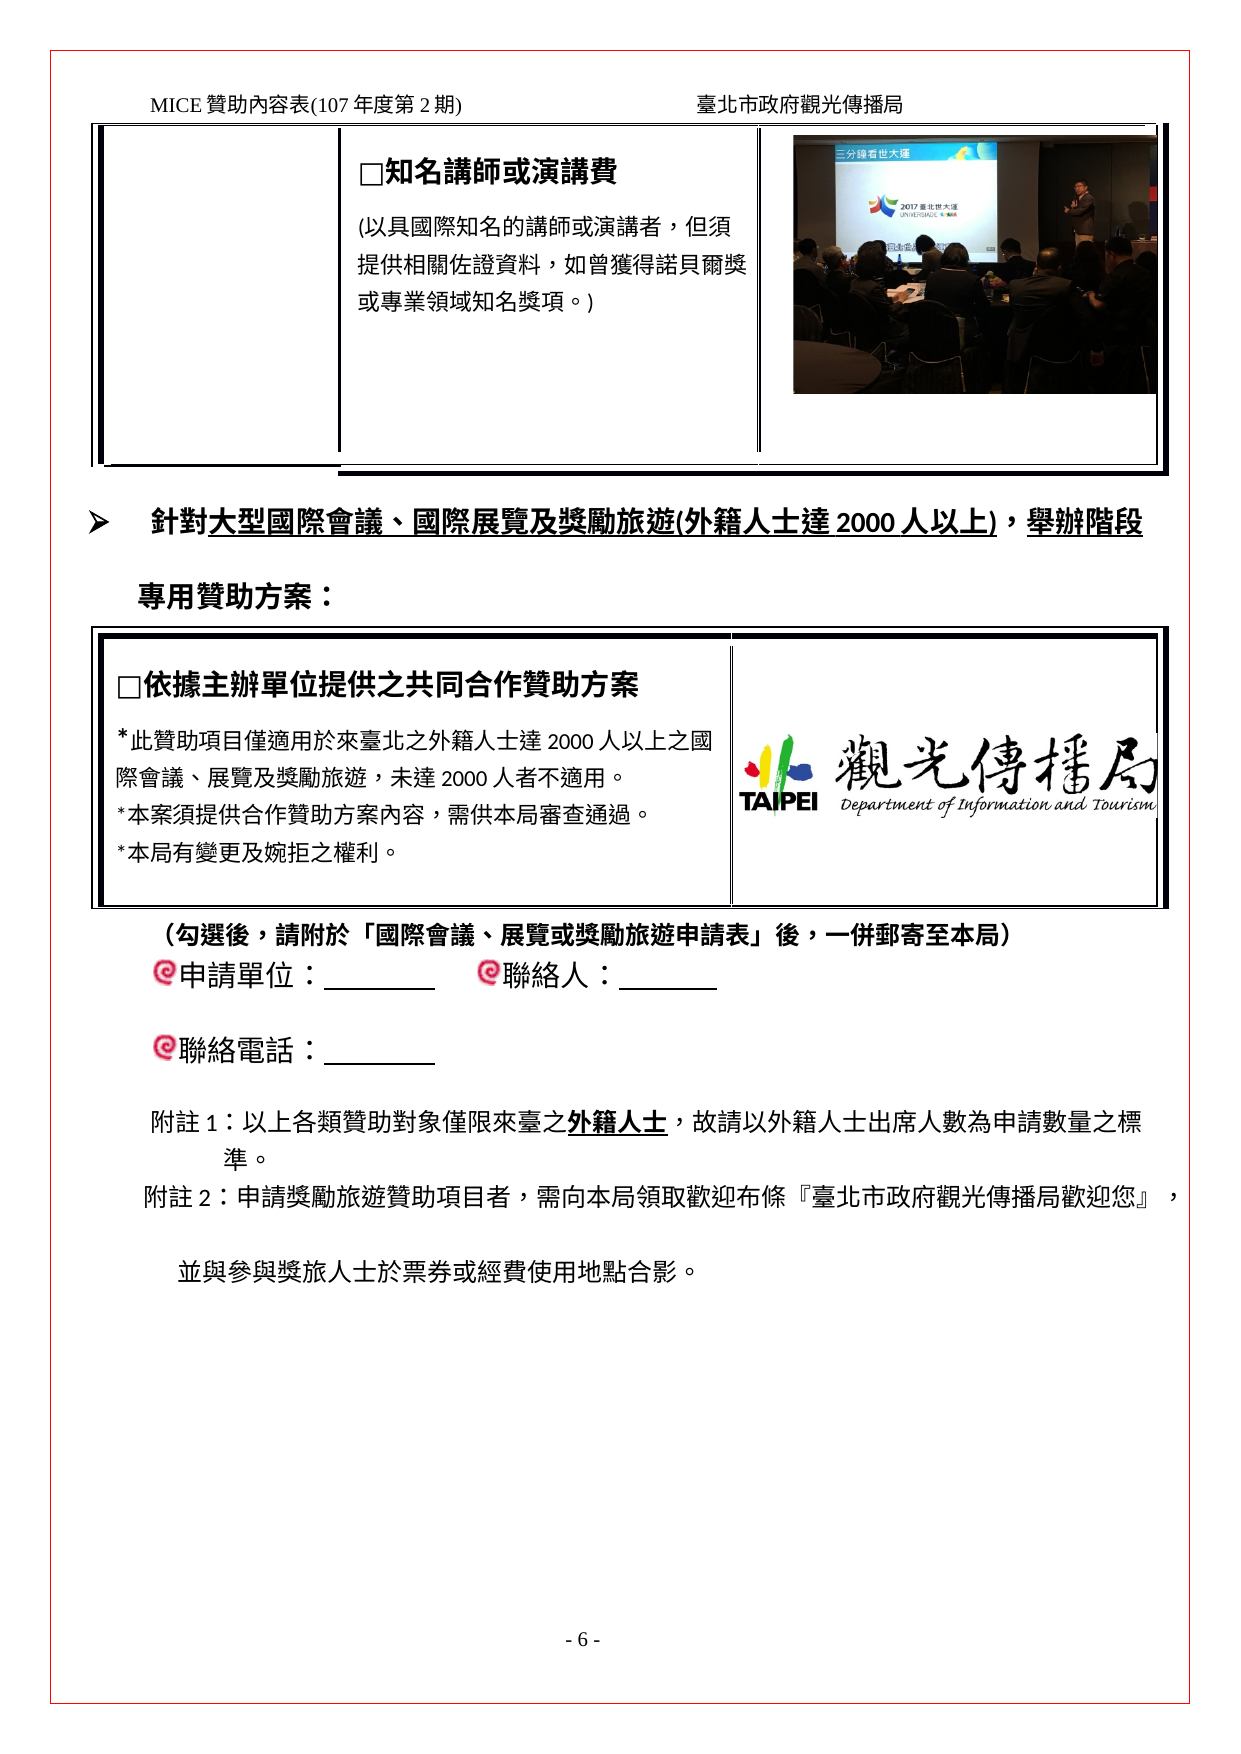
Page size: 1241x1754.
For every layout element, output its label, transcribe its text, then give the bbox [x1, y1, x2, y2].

table_cell [104, 126, 339, 463]
picture [477, 959, 503, 986]
text 聯絡電話： [150, 1021, 1162, 1096]
table_header [731, 634, 1156, 905]
table_header □依據主辦單位提供之共同合作贊助方案 *此贊助項目僅適用於來臺北之外籍人士達2000人以上之國際會議、展覽及獎勵旅遊，未達2000人者不適用。 *本案須提供合作贊助方案內容，需供本局審查通過。 *本局有變更及婉拒之權利。 [97, 628, 731, 905]
text 申請單位： 聯絡人： [150, 946, 1162, 1021]
picture [793, 135, 1157, 394]
table_cell [759, 123, 1162, 463]
picture [153, 959, 179, 986]
text 並與參與獎旅人士於票券或經費使用地點合影。 [137, 1246, 1162, 1283]
text （勾選後，請附於「國際會議、展覽或獎勵旅遊申請表」後，一併郵寄至本局） [150, 909, 1162, 946]
picture [153, 1034, 179, 1061]
text 附註2：申請獎勵旅遊贊助項目者，需向本局領取歡迎布條『臺北市政府觀光傳播局歡迎您』， [137, 1171, 1162, 1246]
text 附註1：以上各類贊助對象僅限來臺之外籍人士，故請以外籍人士出席人數為申請數量之標準。 [150, 1096, 1162, 1171]
picture [738, 733, 1158, 818]
list 針對大型國際會議、國際展覽及獎勵旅遊(外籍人士達2000人以上)，舉辦階段專用贊助方案： [87, 476, 1162, 626]
table_header [731, 628, 1162, 905]
table_cell □知名講師或演講費 (以具國際知名的講師或演講者，但須提供相關佐證資料，如曾獲得諾貝爾獎或專業領域知名獎項。) [339, 124, 759, 463]
